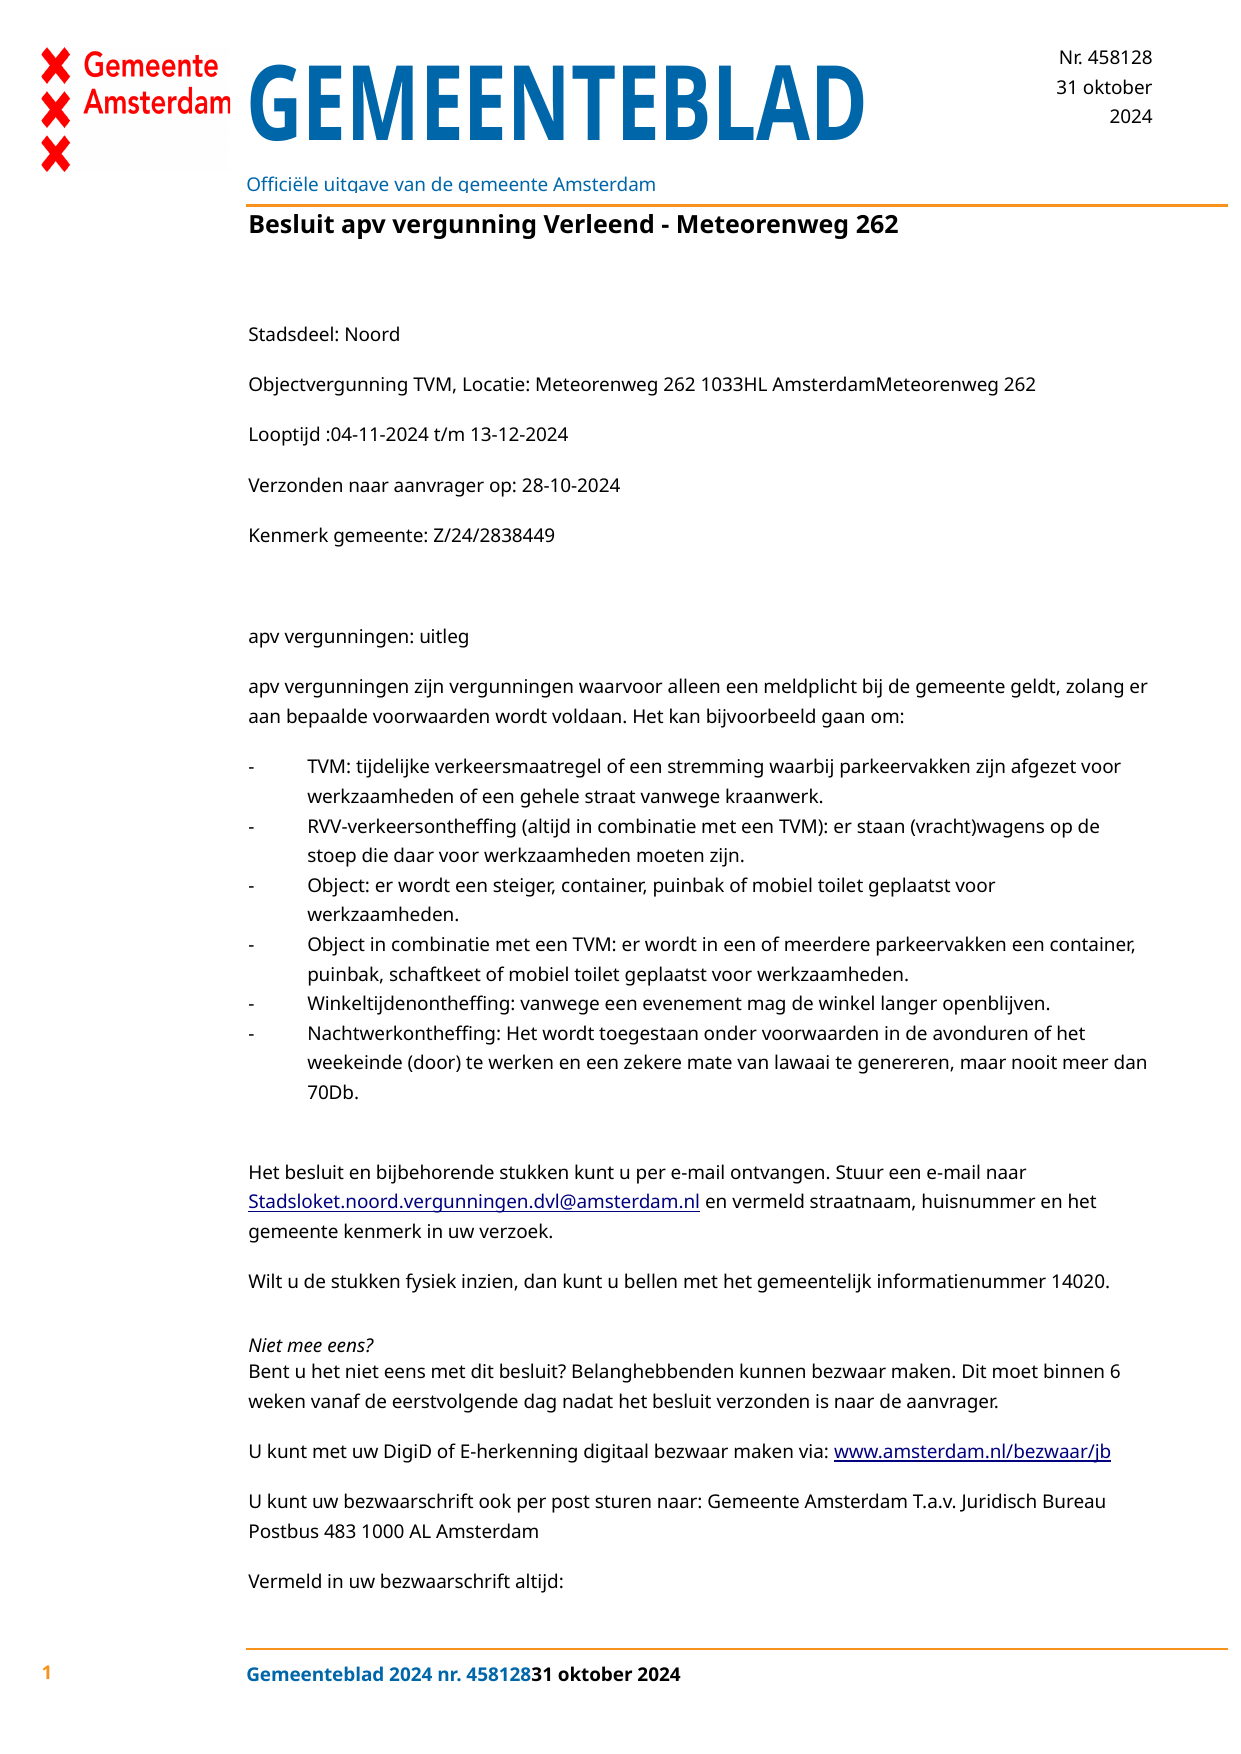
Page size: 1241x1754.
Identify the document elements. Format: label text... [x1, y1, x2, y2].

text Bent u het niet eens met dit besluit? Belanghebbenden kunnen bezwaar maken. Dit moet binnen 6 weken vanaf de eerstvolgende dag nadat het besluit verzonden is naar de aanvrager. [248, 1358, 1152, 1414]
text U kunt uw bezwaarschrift ook per post sturen naar: Gemeente Amsterdam T.a.v. Juridisch Bureau Postbus 483 1000 AL Amsterdam [248, 1489, 1152, 1544]
text Wilt u de stukken fysiek inzien, dan kunt u bellen met het gemeentelijk informatienummer 14020. [248, 1269, 1152, 1294]
list RVV-verkeersontheffing (altijd in combinatie met een TVM): er staan (vracht)wagens op de stoep die daar voor werkzaamheden moeten zijn. [248, 813, 1152, 868]
text apv vergunningen: uitleg [248, 623, 1152, 649]
text Objectvergunning TVM, Locatie: Meteorenweg 262 1033HL AmsterdamMeteorenweg 262 [248, 371, 1152, 397]
text Stadsdeel: Noord [248, 321, 1152, 346]
text Kenmerk gemeente: Z/24/2838449 [248, 522, 1152, 548]
text Besluit apv vergunning Verleend - Meteorenweg 262 [248, 207, 1152, 241]
text Vermeld in uw bezwaarschrift altijd: [248, 1569, 1152, 1594]
text Niet mee eens? [248, 1333, 1152, 1358]
list Object: er wordt een steiger, container, puinbak of mobiel toilet geplaatst voor werkzaamheden. [248, 872, 1152, 927]
text Het besluit en bijbehorende stukken kunt u per e-mail ontvangen. Stuur een e-mail naar Stadsloket.noord.vergunningen.dvl@amsterdam.nl en vermeld straatnaam, huisnummer en het gemeente kenmerk in uw verzoek. [248, 1159, 1152, 1244]
list Nachtwerkontheffing: Het wordt toegestaan onder voorwaarden in de avonduren of het weekeinde (door) te werken en een zekere mate van lawaai te genereren, maar nooit meer dan 70Db. [248, 1020, 1152, 1105]
list Object in combinatie met een TVM: er wordt in een of meerdere parkeervakken een container, puinbak, schaftkeet of mobiel toilet geplaatst voor werkzaamheden. [248, 931, 1152, 986]
text apv vergunningen zijn vergunningen waarvoor alleen een meldplicht bij de gemeente geldt, zolang er aan bepaalde voorwaarden wordt voldaan. Het kan bijvoorbeeld gaan om: [248, 674, 1152, 729]
picture [41, 47, 231, 172]
text Looptijd :04-11-2024 t/m 13-12-2024 [248, 422, 1152, 447]
text Verzonden naar aanvrager op: 28-10-2024 [248, 472, 1152, 498]
list TVM: tijdelijke verkeersmaatregel of een stremming waarbij parkeervakken zijn afgezet voor werkzaamheden of een gehele straat vanwege kraanwerk. [248, 754, 1152, 809]
list Winkeltijdenontheffing: vanwege een evenement mag de winkel langer openblijven. [248, 990, 1152, 1016]
text U kunt met uw DigiD of E-herkenning digitaal bezwaar maken via: www.amsterdam.nl/bezwaar/jb [248, 1438, 1152, 1464]
